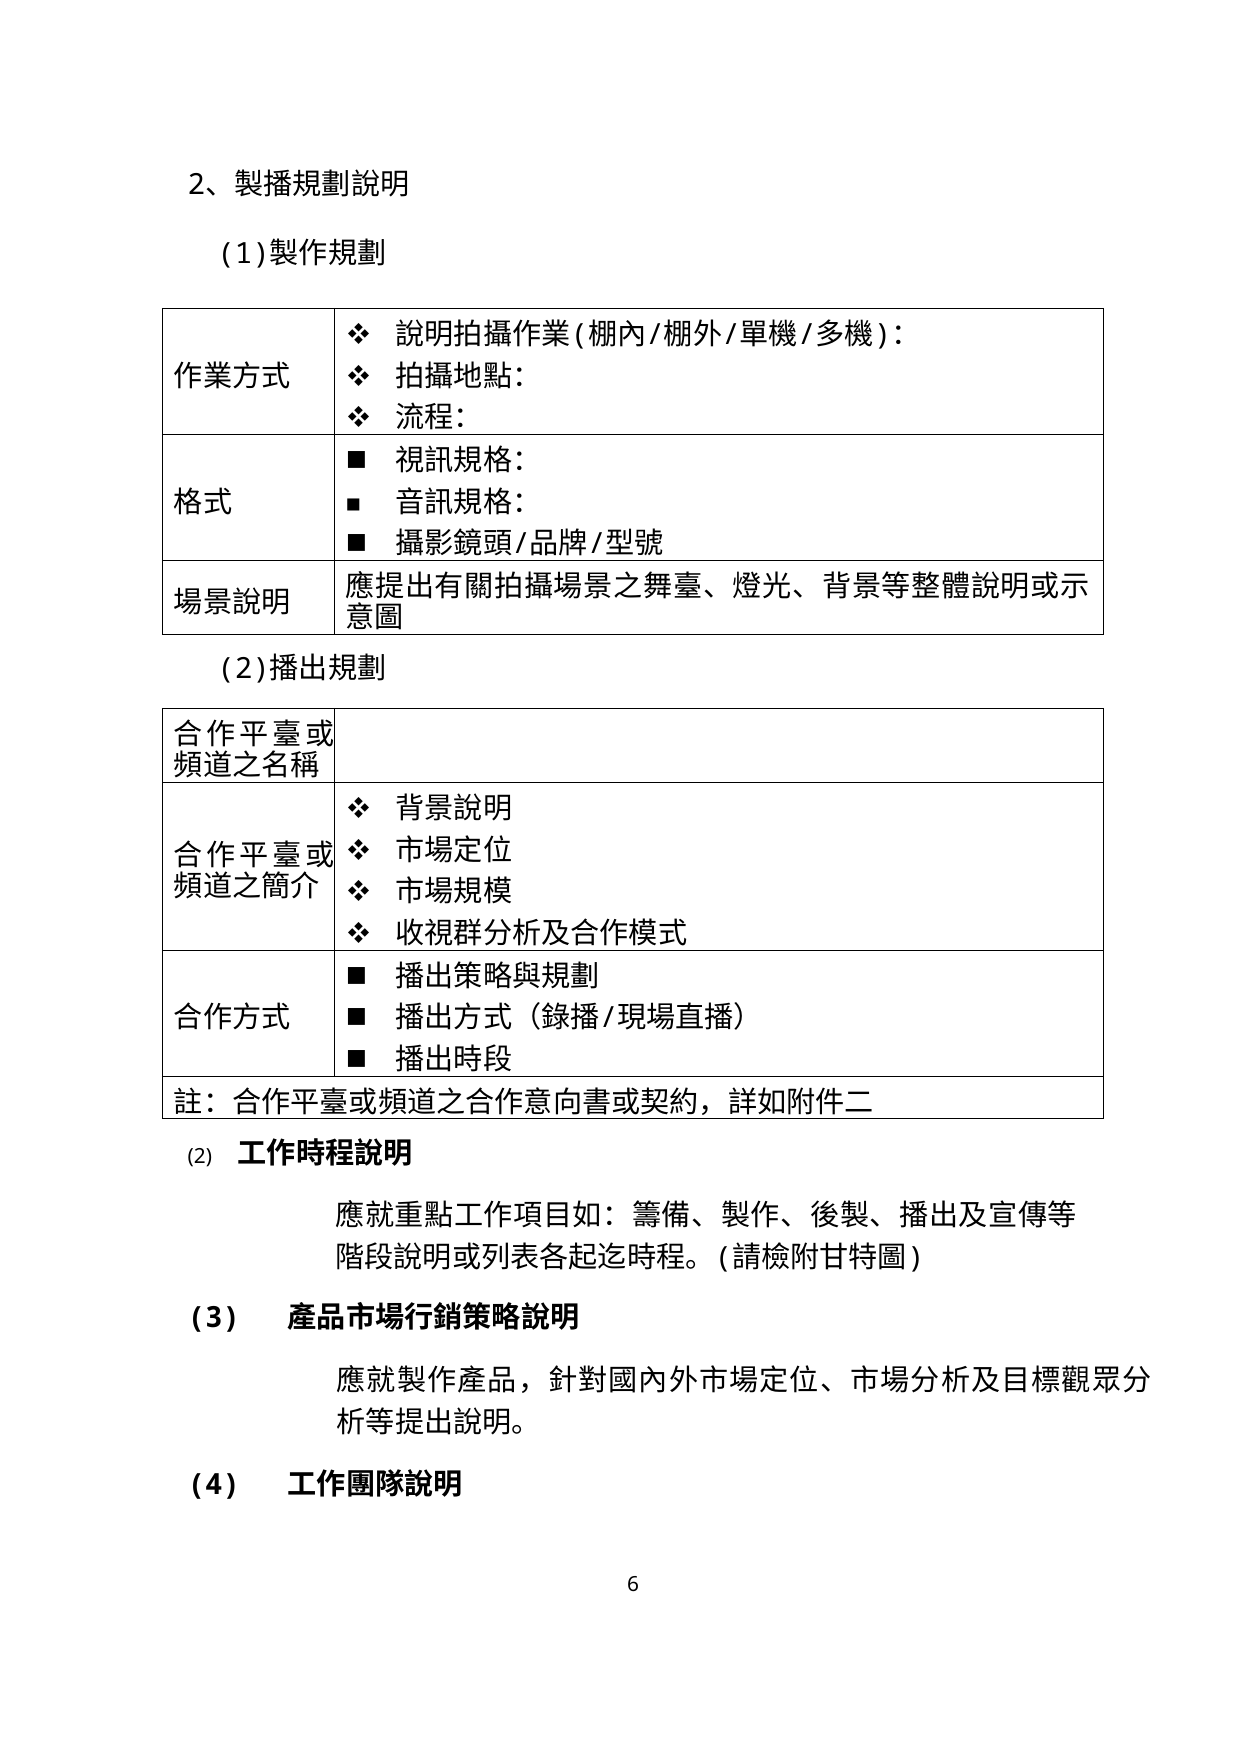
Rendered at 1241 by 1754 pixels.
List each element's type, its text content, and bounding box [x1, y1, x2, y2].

list 產品市場行銷策略說明 [187, 1294, 1152, 1336]
table_cell 應提出有關拍攝場景之舞臺、燈光、背景等整體說明或示意圖 [335, 561, 1103, 634]
table_header 說明拍攝作業(棚內/棚外/單機/多機)： 拍攝地點： 流程： [335, 309, 1103, 434]
list 工作時程說明 [187, 1130, 1152, 1171]
table_cell 場景說明 [163, 561, 334, 634]
list 應就製作產品，針對國內外市場定位、市場分析及目標觀眾分析等提出說明。 [336, 1357, 1152, 1440]
table_cell 視訊規格： 音訊規格： 攝影鏡頭/品牌/型號 [335, 435, 1103, 560]
table_cell 格式 [163, 435, 334, 560]
table_cell 合作方式 [163, 951, 334, 1076]
table_cell 合作平臺或頻道之簡介 [163, 783, 334, 949]
table_header 作業方式 [163, 309, 334, 434]
table_cell 背景說明 市場定位 市場規模 收視群分析及合作模式 [335, 783, 1103, 949]
table_cell 播出策略與規劃 播出方式（錄播/現場直播） 播出時段 [335, 951, 1103, 1076]
table_header [335, 709, 1103, 782]
text 2、製播規劃說明 [187, 160, 1078, 203]
table_header 合作平臺或頻道之名稱 [163, 709, 334, 782]
table_cell 註：合作平臺或頻道之合作意向書或契約，詳如附件二 [163, 1077, 1103, 1118]
text (1)製作規劃 [187, 230, 1078, 272]
text 應就重點工作項目如：籌備、製作、後製、播出及宣傳等階段說明或列表各起迄時程。(請檢附甘特圖) [335, 1192, 1078, 1276]
list 工作團隊說明 [187, 1461, 1152, 1503]
list (2)播出規劃 [187, 645, 1152, 687]
